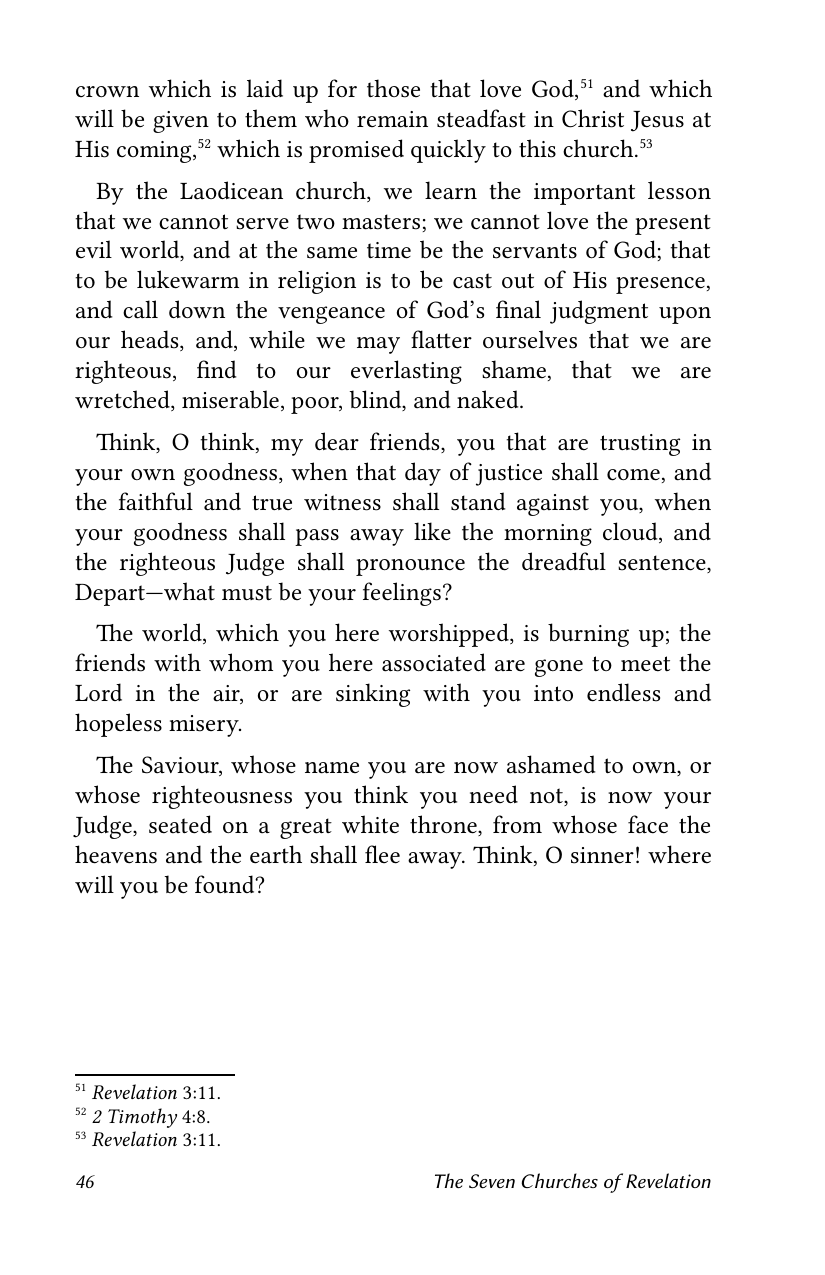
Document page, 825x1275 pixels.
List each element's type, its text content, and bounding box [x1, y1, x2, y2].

text The Saviour, whose name you are now ashamed to own, or whose righteousness you think you need not, is now your Judge, seated on a great white throne, from whose face the heavens and the earth shall flee away. Think, O sinner! where will you be found? [75, 751, 712, 899]
text Think, O think, my dear friends, you that are trusting in your own goodness, when that day of justice shall come, and the faithful and true witness shall stand against you, when your goodness shall pass away like the morning cloud, and the righteous Judge shall pronounce the dreadful sentence, Depart—what must be your feelings? [75, 428, 712, 606]
text 2 Timothy 4:8. [75, 1104, 712, 1128]
text Revelation 3:11. [75, 1081, 712, 1104]
text The world, which you here worshipped, is burning up; the friends with whom you here associated are gone to meet the Lord in the air, or are sinking with you into endless and hopeless misery. [75, 619, 712, 738]
text By the Laodicean church, we learn the important lesson that we cannot serve two masters; we cannot love the present evil world, and at the same time be the servants of God; that to be lukewarm in religion is to be cast out of His presence, and call down the vengeance of God’s final judgment upon our heads, and, while we may flatter ourselves that we are righteous, find to our everlasting shame, that we are wretched, miserable, poor, blind, and naked. [75, 177, 712, 414]
text Revelation 3:11. [75, 1128, 712, 1152]
text crown which is laid up for those that love God, and which will be given to them who remain steadfast in Christ Jesus at His coming, which is promised quickly to this church. [75, 75, 712, 163]
